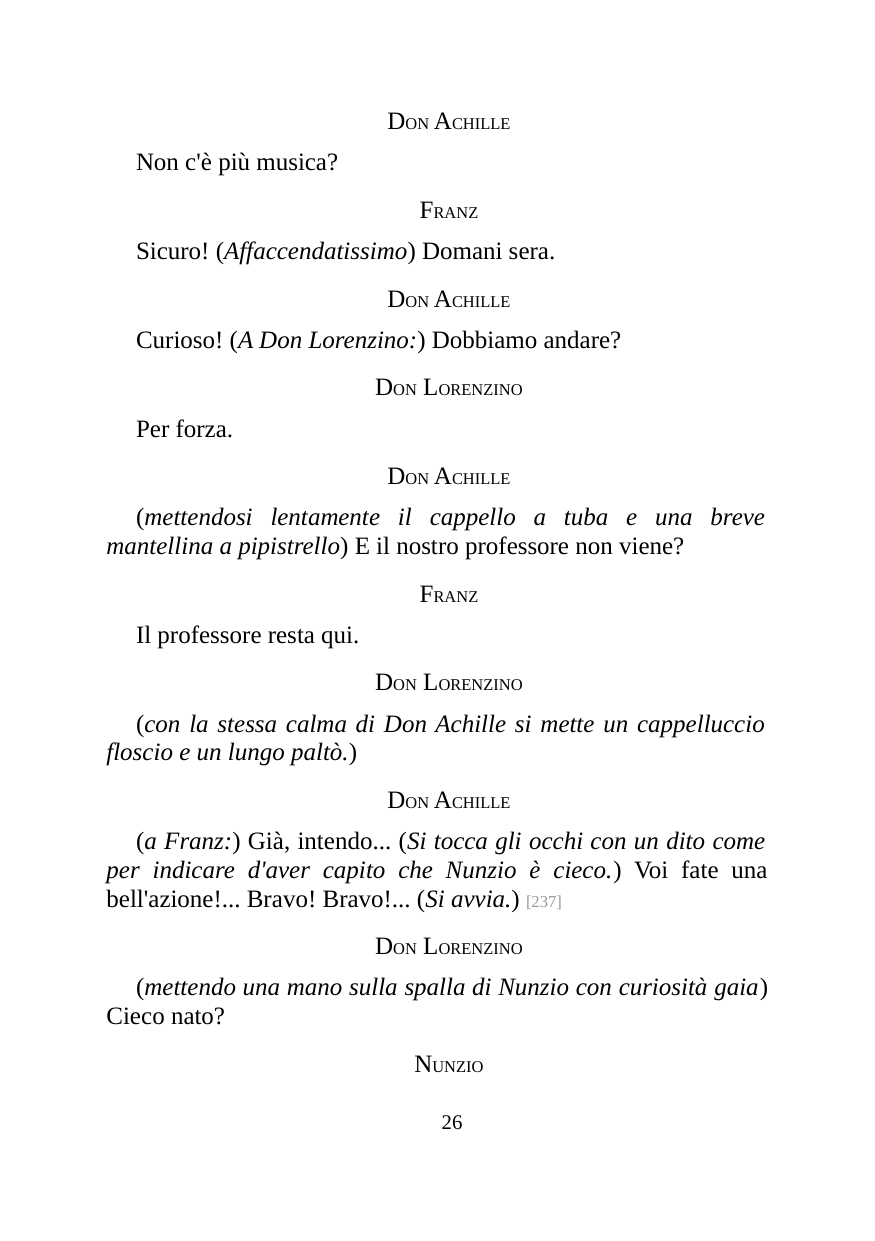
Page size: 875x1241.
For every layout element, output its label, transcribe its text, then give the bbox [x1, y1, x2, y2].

text (con la stessa calma di Don Achille si mette un cappelluccio floscio e un lungo paltò.) [106, 709, 768, 766]
text Non c'è più musica? [106, 147, 768, 176]
text Franz [106, 579, 768, 607]
text Don Achille [106, 284, 768, 312]
text Curioso! (A Don Lorenzino:) Dobbiamo andare? [106, 325, 768, 354]
text Don Lorenzino [106, 931, 768, 960]
text Per forza. [106, 414, 768, 442]
text Nunzio [106, 1049, 768, 1077]
text Il professore resta qui. [106, 620, 768, 649]
text (mettendo una mano sulla spalla di Nunzio con curiosità gaia) Cieco nato? [106, 972, 768, 1030]
text (mettendosi lentamente il cappello a tuba e una breve mantellina a pipistrello) E il nostro professore non viene? [106, 502, 768, 560]
text Don Achille [106, 461, 768, 490]
text Don Lorenzino [106, 372, 768, 401]
text (a Franz:) Già, intendo... (Si tocca gli occhi con un dito come per indicare d'aver capito che Nunzio è cieco.) Voi fate una bell'azione!... Bravo! Bravo!... (Si avvia.) [237] [106, 826, 768, 912]
text Franz [106, 195, 768, 224]
text Don Achille [106, 785, 768, 814]
text Sicuro! (Affaccendatissimo) Domani sera. [106, 236, 768, 265]
text Don Lorenzino [106, 667, 768, 696]
text Don Achille [106, 106, 768, 135]
